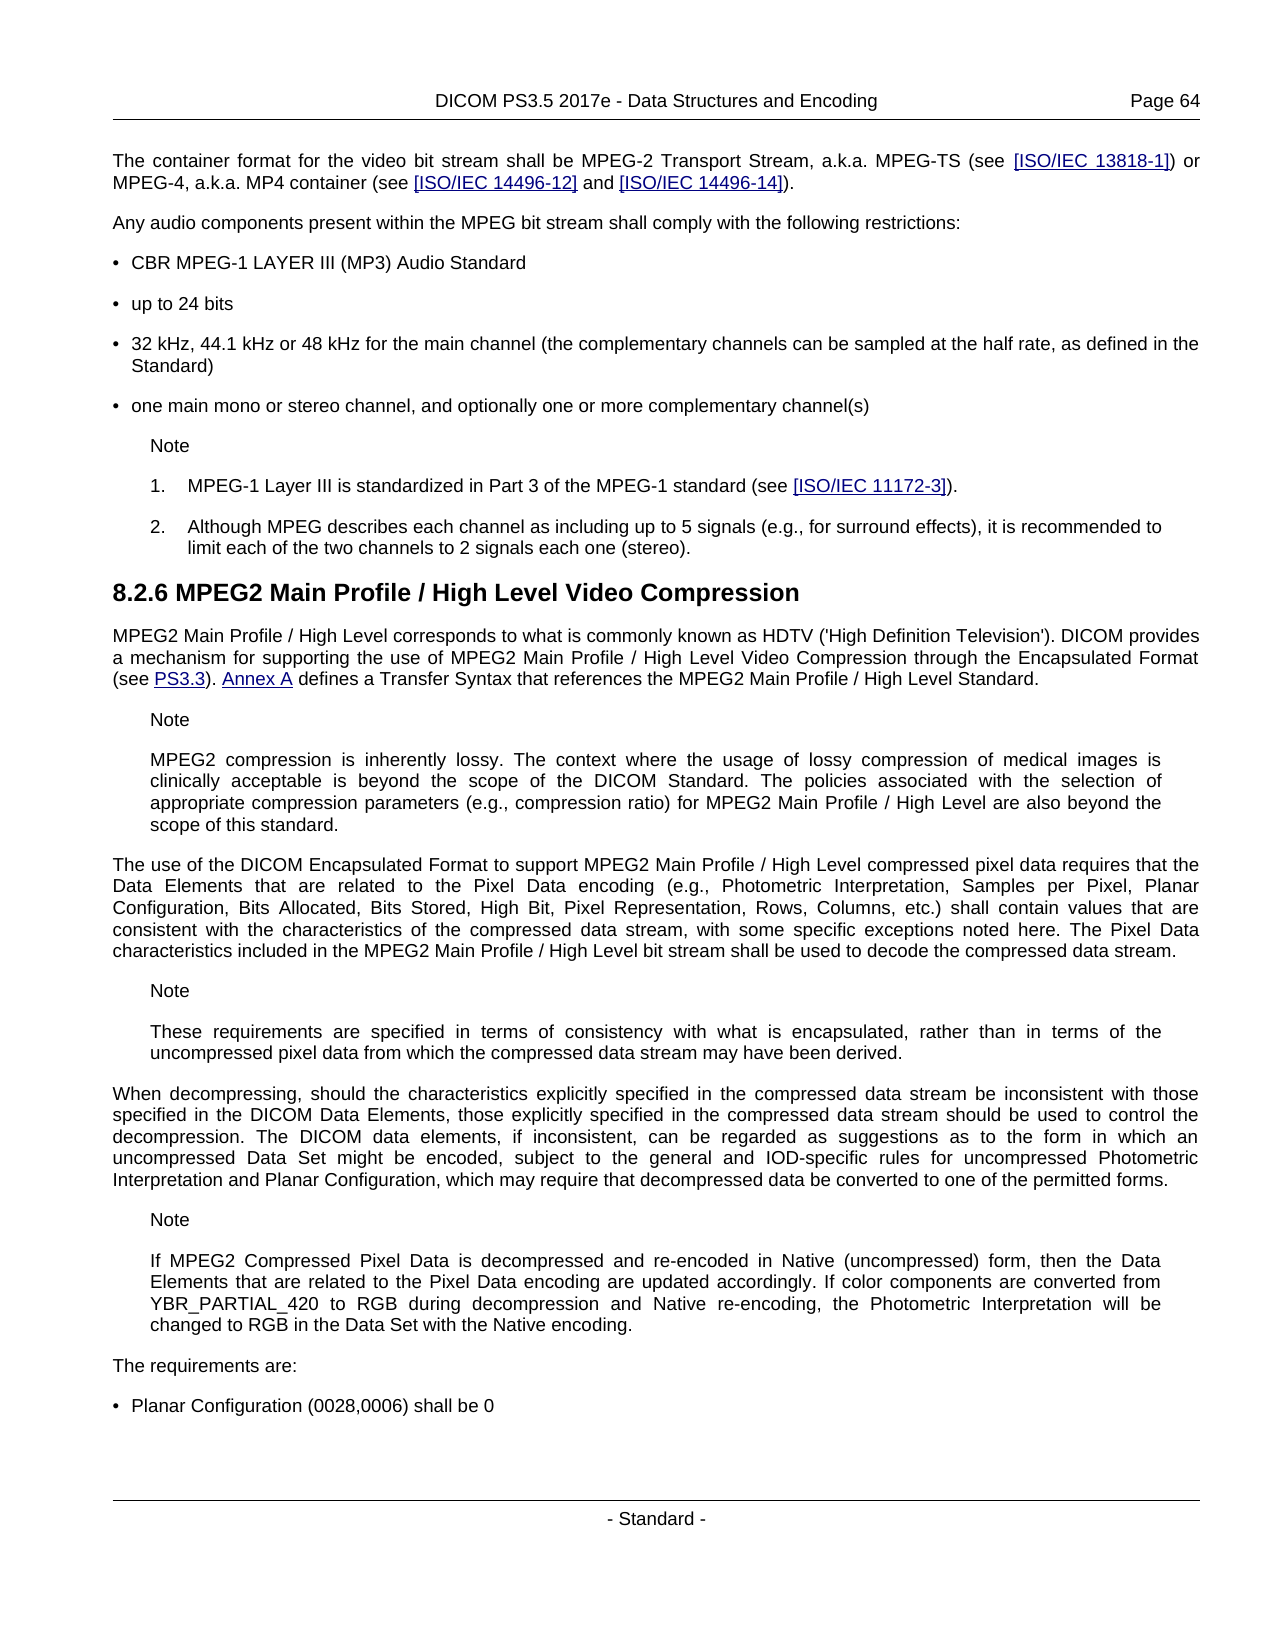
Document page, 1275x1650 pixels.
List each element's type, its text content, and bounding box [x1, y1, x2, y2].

list one main mono or stereo channel, and optionally one or more complementary channel(s) [112, 395, 1200, 416]
text The use of the DICOM Encapsulated Format to support MPEG2 Main Profile / High Level compressed pixel data requires that the Data Elements that are related to the Pixel Data encoding (e.g., Photometric Interpretation, Samples per Pixel, Planar Configuration, Bits Allocated, Bits Stored, High Bit, Pixel Representation, Rows, Columns, etc.) shall contain values that are consistent with the characteristics of the compressed data stream, with some specific exceptions noted here. The Pixel Data characteristics included in the MPEG2 Main Profile / High Level bit stream shall be used to decode the compressed data stream. [112, 854, 1200, 962]
list Planar Configuration (0028,0006) shall be 0 [112, 1395, 1200, 1416]
text Note [150, 1209, 1162, 1231]
text When decompressing, should the characteristics explicitly specified in the compressed data stream be inconsistent with those specified in the DICOM Data Elements, those explicitly specified in the compressed data stream should be used to control the decompression. The DICOM data elements, if inconsistent, can be regarded as suggestions as to the form in which an uncompressed Data Set might be encoded, subject to the general and IOD-specific rules for uncompressed Photometric Interpretation and Planar Configuration, which may require that decompressed data be converted to one of the permitted forms. [112, 1082, 1200, 1190]
text MPEG2 compression is inherently lossy. The context where the usage of lossy compression of medical images is clinically acceptable is beyond the scope of the DICOM Standard. The policies associated with the selection of appropriate compression parameters (e.g., compression ratio) for MPEG2 Main Profile / High Level are also beyond the scope of this standard. [150, 749, 1162, 835]
text 8.2.6 MPEG2 Main Profile / High Level Video Compression [112, 577, 1200, 606]
list CBR MPEG-1 LAYER III (MP3) Audio Standard [112, 252, 1200, 274]
list Although MPEG describes each channel as including up to 5 signals (e.g., for surround effects), it is recommended to limit each of the two channels to 2 signals each one (stereo). [150, 516, 1162, 559]
text Note [150, 435, 1162, 457]
text These requirements are specified in terms of consistency with what is encapsulated, rather than in terms of the uncompressed pixel data from which the compressed data stream may have been derived. [150, 1021, 1162, 1064]
list up to 24 bits [112, 292, 1200, 314]
text If MPEG2 Compressed Pixel Data is decompressed and re-encoded in Native (uncompressed) form, then the Data Elements that are related to the Pixel Data encoding are updated accordingly. If color components are converted from YBR_PARTIAL_420 to RGB during decompression and Native re-encoding, the Photometric Interpretation will be changed to RGB in the Data Set with the Native encoding. [150, 1249, 1162, 1336]
list MPEG-1 Layer III is standardized in Part 3 of the MPEG-1 standard (see [ISO/IEC 11172-3]). [150, 475, 1162, 497]
text MPEG2 Main Profile / High Level corresponds to what is commonly known as HDTV ('High Definition Television'). DICOM provides a mechanism for supporting the use of MPEG2 Main Profile / High Level Video Compression through the Encapsulated Format (see PS3.3). Annex A defines a Transfer Syntax that references the MPEG2 Main Profile / High Level Standard. [112, 625, 1200, 690]
text The container format for the video bit stream shall be MPEG-2 Transport Stream, a.k.a. MPEG-TS (see [ISO/IEC 13818-1]) or MPEG-4, a.k.a. MP4 container (see [ISO/IEC 14496-12] and [ISO/IEC 14496-14]). [112, 150, 1200, 193]
text Any audio components present within the MPEG bit stream shall comply with the following restrictions: [112, 212, 1200, 233]
text The requirements are: [112, 1354, 1200, 1376]
list 32 kHz, 44.1 kHz or 48 kHz for the main channel (the complementary channels can be sampled at the half rate, as defined in the Standard) [112, 333, 1200, 376]
text Note [150, 708, 1162, 730]
text Note [150, 980, 1162, 1002]
